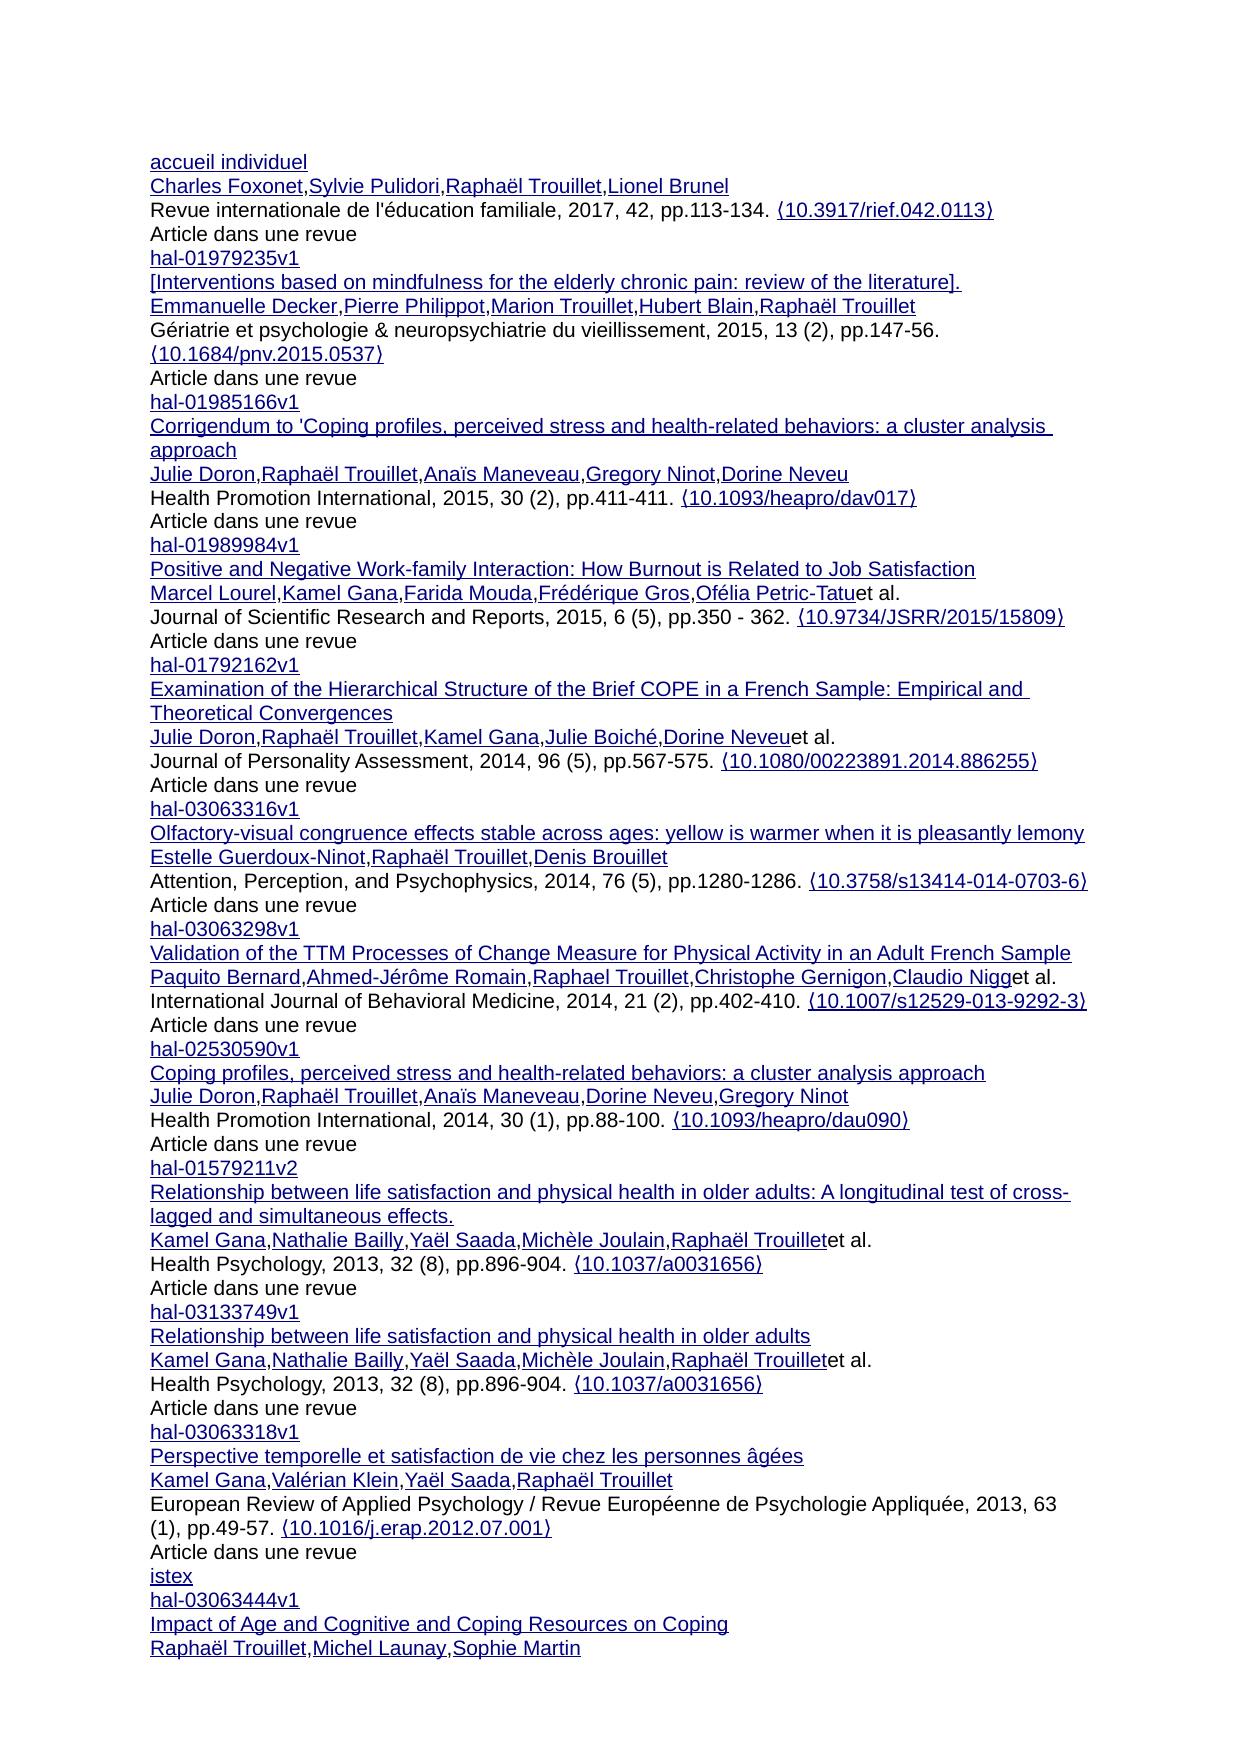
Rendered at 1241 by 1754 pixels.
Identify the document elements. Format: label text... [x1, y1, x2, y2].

table_cell Examination of the Hierarchical Structure of the Brief COPE in a French Sample: Empirical and Theoretical Convergences Julie Doron,Raphaël Trouillet,Kamel Gana,Julie Boiché,Dorine Neveuet al. Journal of Personality Assessment, 2014, 96 (5), pp.567-575. ⟨10.1080/00223891.2014.886255⟩ Article dans une revue hal-03063316v1 [150, 677, 1090, 821]
table_cell [Interventions based on mindfulness for the elderly chronic pain: review of the literature]. Emmanuelle Decker,Pierre Philippot,Marion Trouillet,Hubert Blain,Raphaël Trouillet Gériatrie et psychologie & neuropsychiatrie du vieillissement, 2015, 13 (2), pp.147-56. ⟨10.1684/pnv.2015.0537⟩ Article dans une revue hal-01985166v1 [150, 270, 1090, 413]
table_cell Relationship between life satisfaction and physical health in older adults Kamel Gana,Nathalie Bailly,Yaël Saada,Michèle Joulain,Raphaël Trouilletet al. Health Psychology, 2013, 32 (8), pp.896-904. ⟨10.1037/a0031656⟩ Article dans une revue hal-03063318v1 [150, 1324, 1090, 1444]
table_cell Corrigendum to 'Coping profiles, perceived stress and health-related behaviors: a cluster analysis approach Julie Doron,Raphaël Trouillet,Anaïs Maneveau,Gregory Ninot,Dorine Neveu Health Promotion International, 2015, 30 (2), pp.411-411. ⟨10.1093/heapro/dav017⟩ Article dans une revue hal-01989984v1 [150, 414, 1090, 557]
table_cell accueil individuel Charles Foxonet,Sylvie Pulidori,Raphaël Trouillet,Lionel Brunel Revue internationale de l'éducation familiale, 2017, 42, pp.113-134. ⟨10.3917/rief.042.0113⟩ Article dans une revue hal-01979235v1 [150, 150, 1090, 270]
table_cell Impact of Age and Cognitive and Coping Resources on Coping Raphaël Trouillet,Michel Launay,Sophie Martin [150, 1611, 1090, 1659]
table_cell Olfactory-visual congruence effects stable across ages: yellow is warmer when it is pleasantly lemony Estelle Guerdoux-Ninot,Raphaël Trouillet,Denis Brouillet Attention, Perception, and Psychophysics, 2014, 76 (5), pp.1280-1286. ⟨10.3758/s13414-014-0703-6⟩ Article dans une revue hal-03063298v1 [150, 821, 1090, 941]
table_cell Validation of the TTM Processes of Change Measure for Physical Activity in an Adult French Sample Paquito Bernard,Ahmed-Jérôme Romain,Raphael Trouillet,Christophe Gernigon,Claudio Nigget al. International Journal of Behavioral Medicine, 2014, 21 (2), pp.402-410. ⟨10.1007/s12529-013-9292-3⟩ Article dans une revue hal-02530590v1 [150, 941, 1090, 1060]
table_cell Positive and Negative Work-family Interaction: How Burnout is Related to Job Satisfaction Marcel Lourel,Kamel Gana,Farida Mouda,Frédérique Gros,Ofélia Petric-Tatuet al. Journal of Scientific Research and Reports, 2015, 6 (5), pp.350 - 362. ⟨10.9734/JSRR/2015/15809⟩ Article dans une revue hal-01792162v1 [150, 557, 1090, 677]
table_cell Coping profiles, perceived stress and health-related behaviors: a cluster analysis approach Julie Doron,Raphaël Trouillet,Anaïs Maneveau,Dorine Neveu,Gregory Ninot Health Promotion International, 2014, 30 (1), pp.88-100. ⟨10.1093/heapro/dau090⟩ Article dans une revue hal-01579211v2 [150, 1060, 1090, 1180]
table_cell Perspective temporelle et satisfaction de vie chez les personnes âgées Kamel Gana,Valérian Klein,Yaël Saada,Raphaël Trouillet European Review of Applied Psychology / Revue Européenne de Psychologie Appliquée, 2013, 63 (1), pp.49-57. ⟨10.1016/j.erap.2012.07.001⟩ Article dans une revue istex hal-03063444v1 [150, 1444, 1090, 1611]
table_cell Relationship between life satisfaction and physical health in older adults: A longitudinal test of cross-lagged and simultaneous effects. Kamel Gana,Nathalie Bailly,Yaël Saada,Michèle Joulain,Raphaël Trouilletet al. Health Psychology, 2013, 32 (8), pp.896-904. ⟨10.1037/a0031656⟩ Article dans une revue hal-03133749v1 [150, 1180, 1090, 1324]
